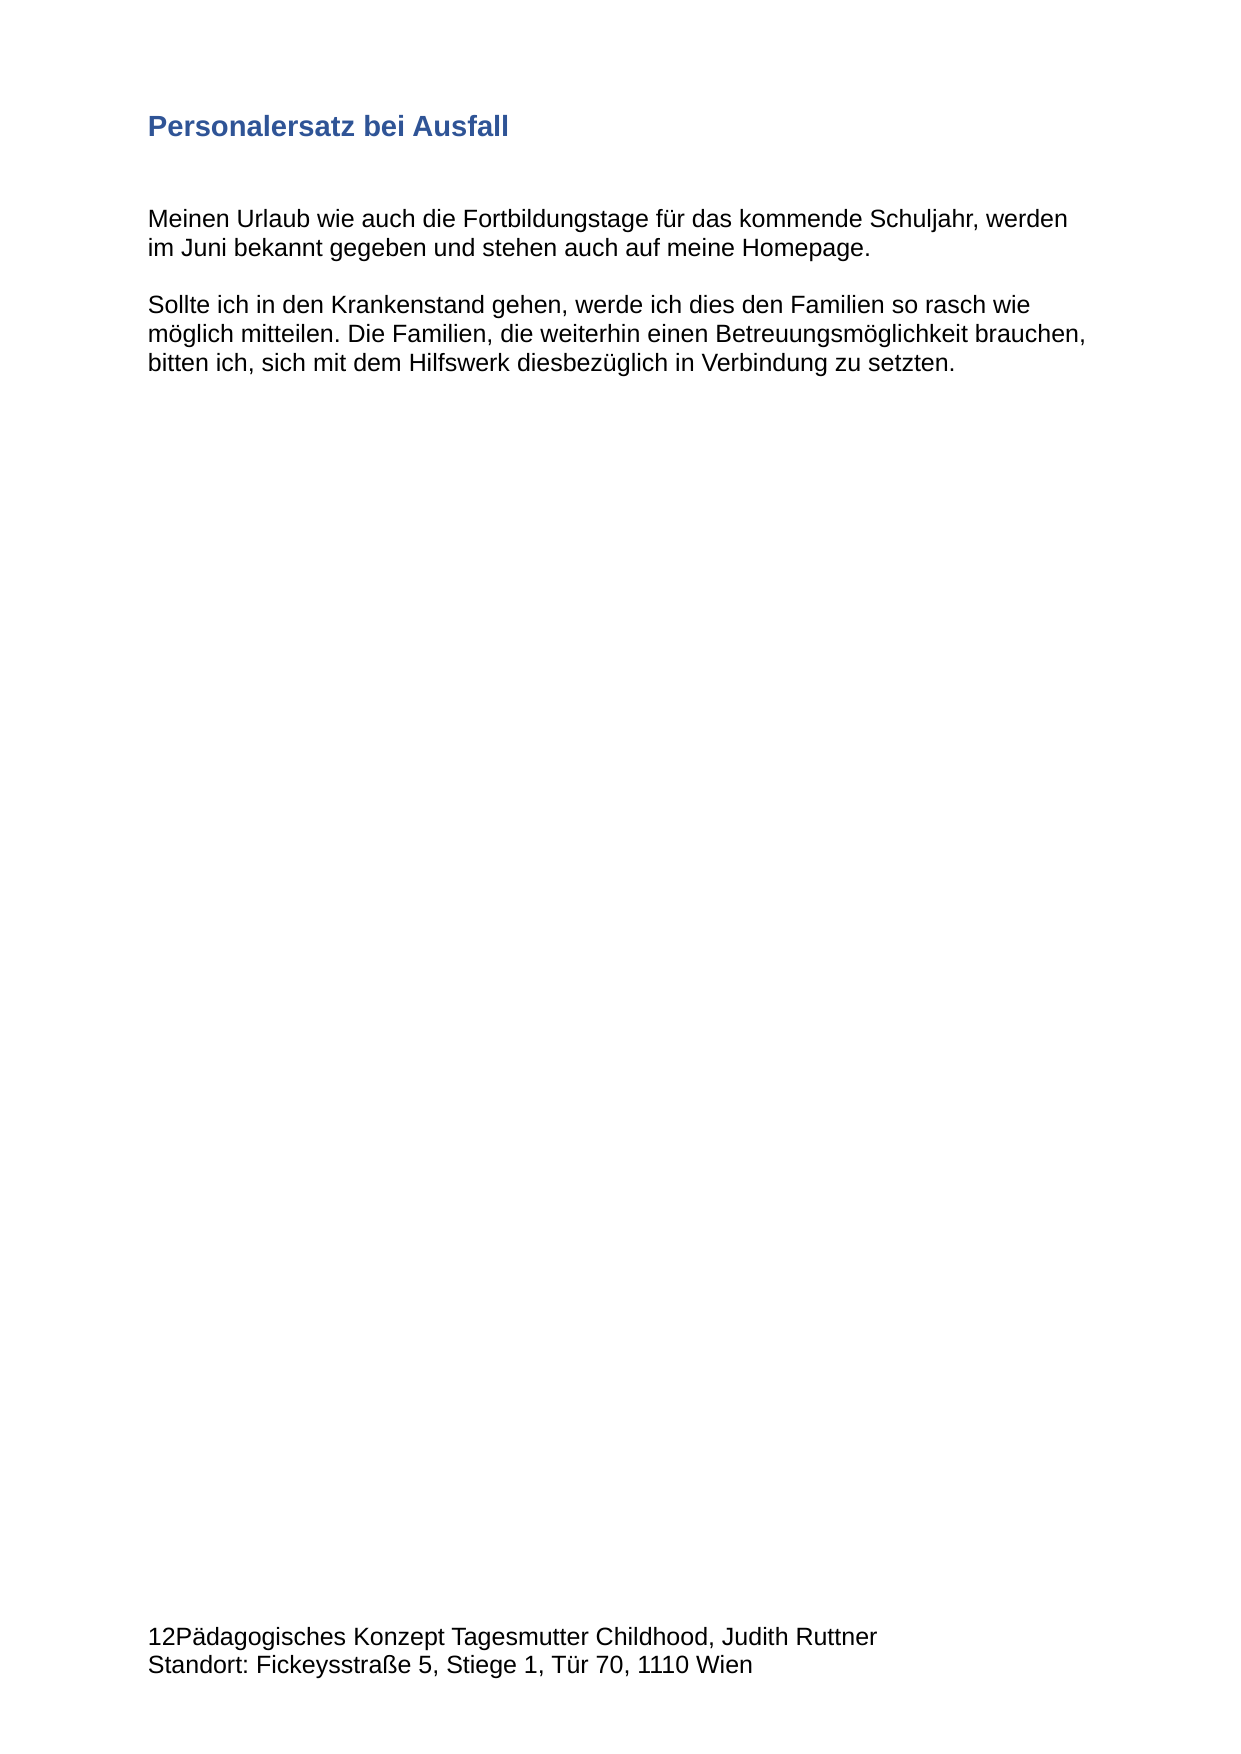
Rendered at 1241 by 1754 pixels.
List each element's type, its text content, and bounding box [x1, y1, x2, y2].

text Sollte ich in den Krankenstand gehen, werde ich dies den Familien so rasch wie möglich mitteilen. Die Familien, die weiterhin einen Betreuungsmöglichkeit brauchen, bitten ich, sich mit dem Hilfswerk diesbezüglich in Verbindung zu setzten. [148, 290, 1093, 377]
text Meinen Urlaub wie auch die Fortbildungstage für das kommende Schuljahr, werden im Juni bekannt gegeben und stehen auch auf meine Homepage. [148, 204, 1093, 262]
subtitle Personalersatz bei Ausfall [148, 108, 1093, 142]
